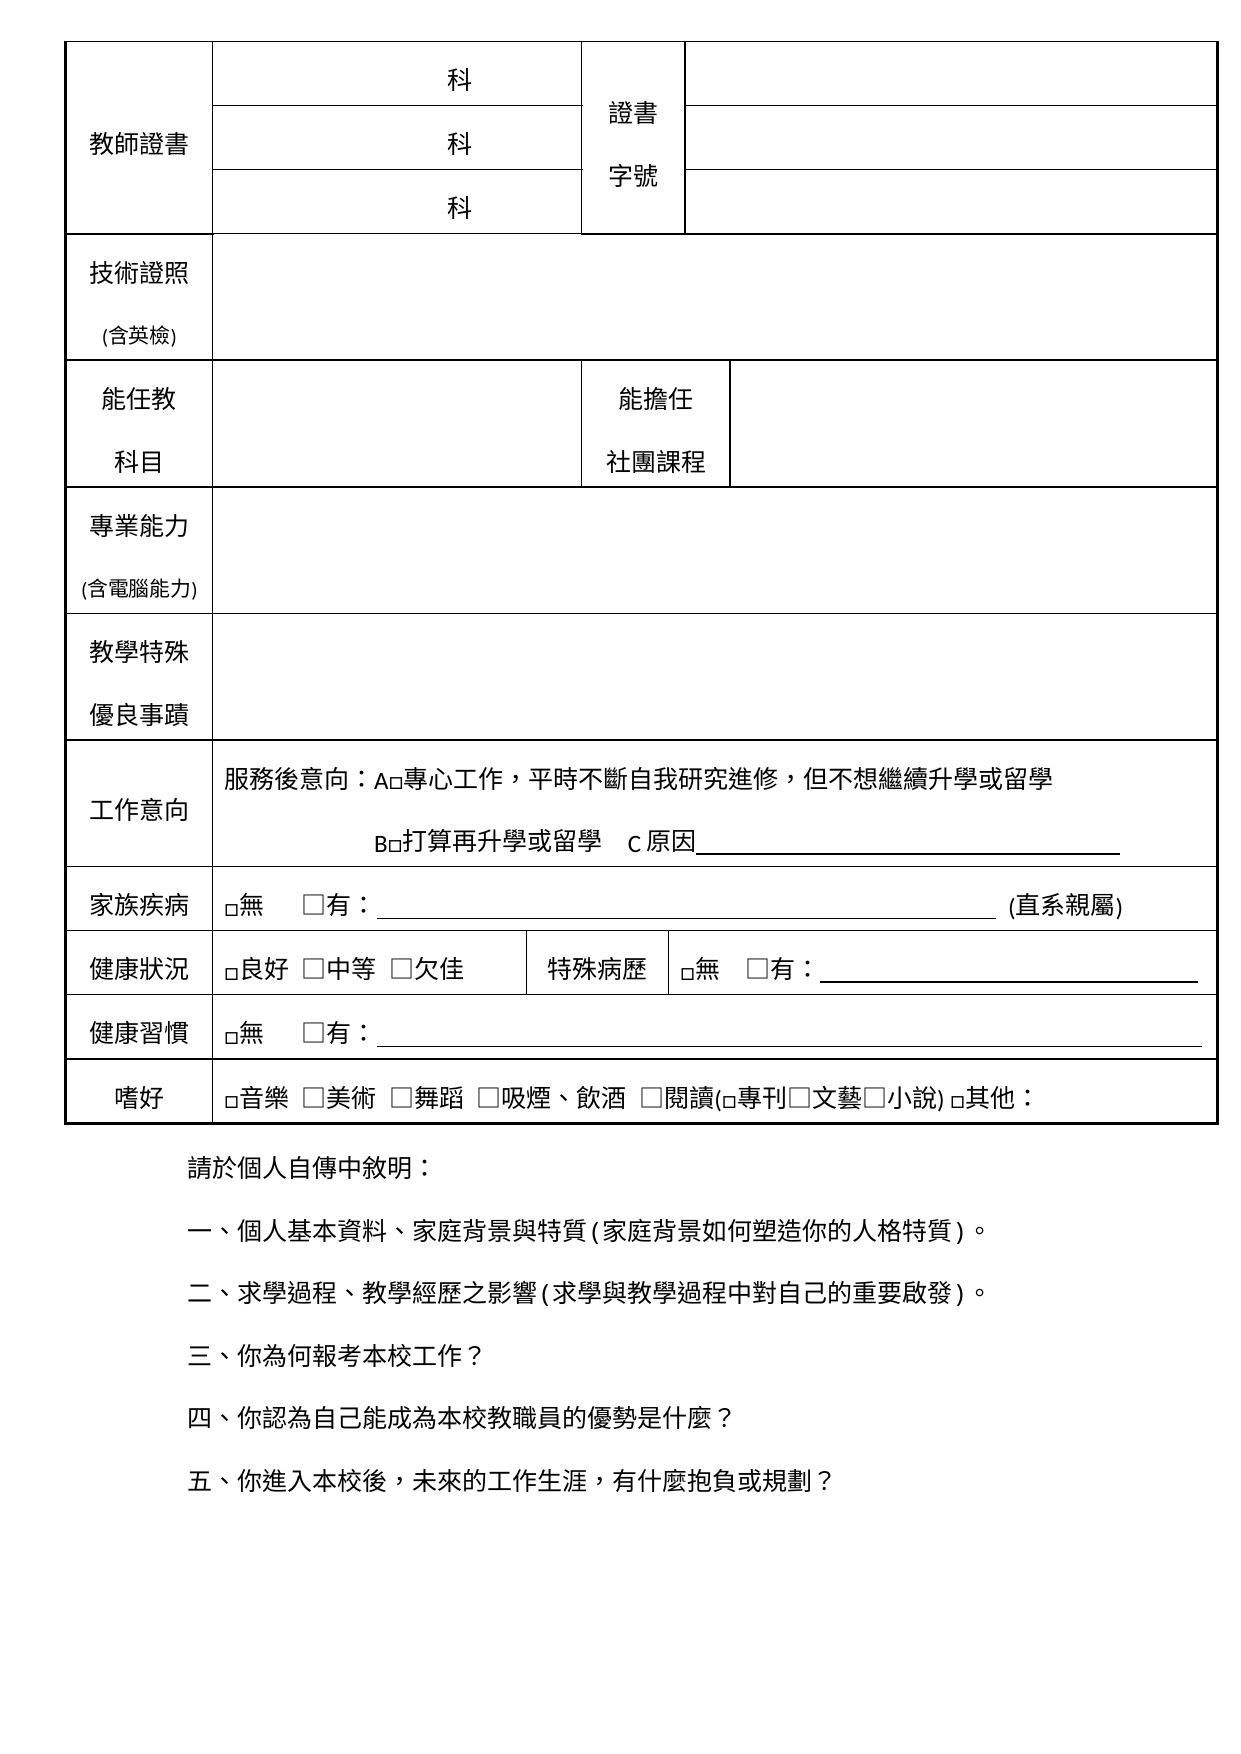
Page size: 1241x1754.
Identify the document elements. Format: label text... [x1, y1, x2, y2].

table_cell [686, 170, 1216, 233]
table_cell □無 □有： [669, 931, 1216, 994]
text 請於個人自傳中敘明： [187, 1125, 1053, 1187]
table_cell 專業能力 (含電腦能力) [67, 488, 212, 612]
table_cell [686, 106, 1216, 169]
table_cell □良好 □中等 □欠佳 [213, 931, 526, 994]
table_cell 嗜好 [67, 1060, 212, 1122]
table_cell [213, 614, 1216, 739]
table_cell [731, 361, 1216, 486]
table_cell 能任教 科目 [67, 361, 212, 486]
table_cell □音樂 □美術 □舞蹈 □吸煙、飲酒 □閱讀(□專刊□文藝□小說) □其他： [213, 1060, 1216, 1122]
table_cell 教學特殊 優良事蹟 [67, 614, 212, 739]
table_cell 能擔任 社團課程 [582, 361, 729, 486]
table_cell 科 [213, 170, 581, 233]
table_cell 教師證書 [67, 42, 212, 233]
table_cell 證書 字號 [582, 42, 684, 233]
text 三、你為何報考本校工作？ [187, 1312, 1053, 1375]
table_cell [686, 42, 1216, 105]
text 四、你認為自己能成為本校教職員的優勢是什麼？ [187, 1375, 1053, 1437]
table_cell 科 [213, 42, 581, 105]
table_cell □無 □有： [213, 995, 1216, 1058]
table_cell 健康習慣 [67, 995, 212, 1058]
table_cell [213, 234, 1216, 359]
table_cell 工作意向 [67, 741, 212, 866]
table_cell 服務後意向：A□專心工作，平時不斷自我研究進修，但不想繼續升學或留學 B□打算再升學或留學 C原因 [213, 741, 1216, 866]
table_cell 健康狀況 [67, 931, 212, 994]
table_cell 技術證照 (含英檢) [67, 235, 212, 359]
text 五、你進入本校後，未來的工作生涯，有什麼抱負或規劃？ [187, 1437, 1053, 1500]
text 二、求學過程、教學經歷之影響(求學與教學過程中對自己的重要啟發)。 [187, 1250, 1053, 1312]
table_cell 科 [213, 106, 581, 169]
table_cell 特殊病歷 [527, 931, 668, 994]
table_cell [213, 488, 1216, 612]
table_cell □無 □有： (直系親屬) [213, 867, 1216, 930]
table_cell 家族疾病 [67, 867, 212, 930]
table_cell [213, 361, 581, 486]
text 一、個人基本資料、家庭背景與特質(家庭背景如何塑造你的人格特質)。 [187, 1187, 1053, 1250]
